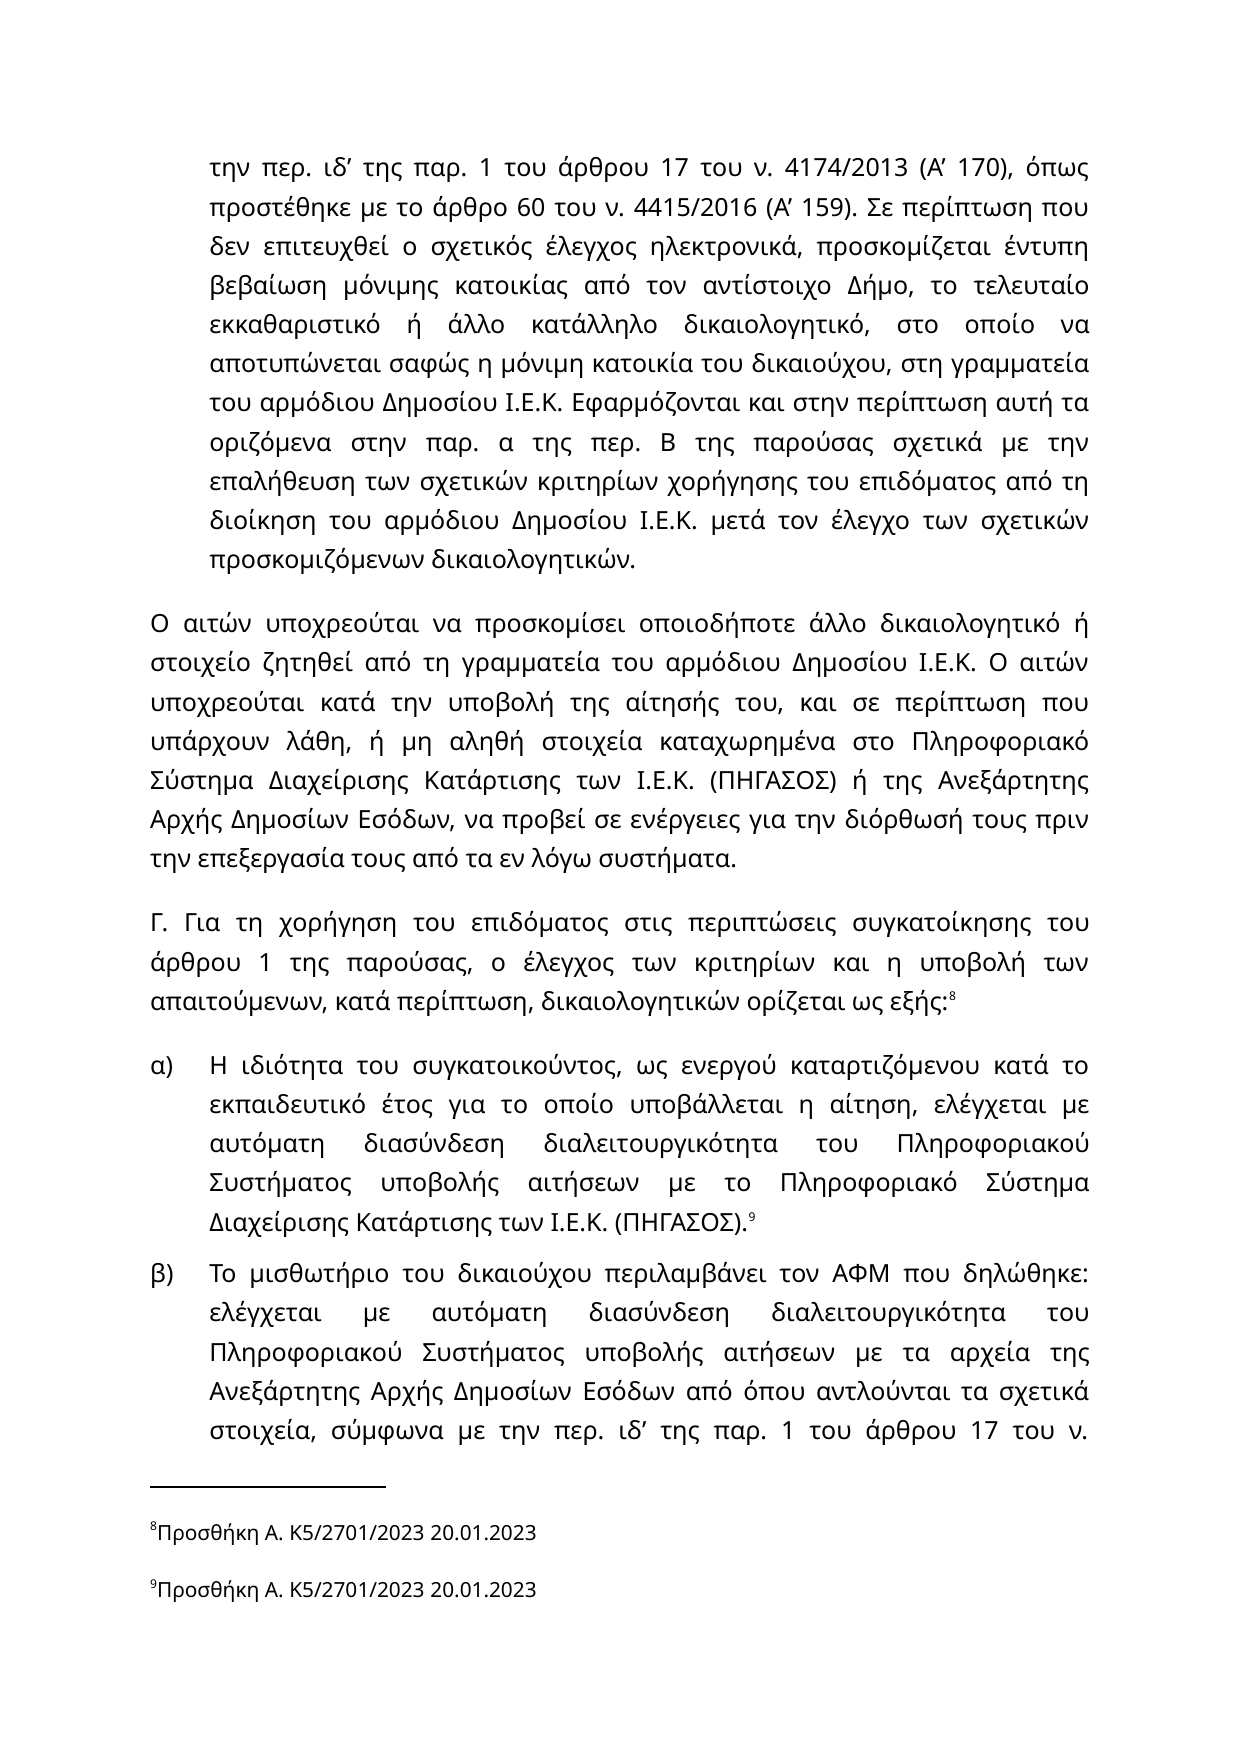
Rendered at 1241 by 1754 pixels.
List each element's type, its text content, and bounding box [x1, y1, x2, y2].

list β) Το μισθωτήριο του δικαιούχου περιλαμβάνει τον ΑΦΜ που δηλώθηκε: ελέγχεται με αυτόματη διασύνδεση διαλειτουργικότητα του Πληροφοριακού Συστήματος υποβολής αιτήσεων με τα αρχεία της Ανεξάρτητης Αρχής Δημοσίων Εσόδων από όπου αντλούνται τα σχετικά στοιχεία, σύμφωνα με την περ. ιδ’ της παρ. 1 του άρθρου 17 του ν. [150, 1256, 1090, 1447]
text Ο αιτών υποχρεούται να προσκομίσει οποιοδήποτε άλλο δικαιολογητικό ή στοιχείο ζητηθεί από τη γραμματεία του αρμόδιου Δημοσίου Ι.Ε.Κ. Ο αιτών υποχρεούται κατά την υποβολή της αίτησής του, και σε περίπτωση που υπάρχουν λάθη, ή μη αληθή στοιχεία καταχωρημένα στο Πληροφοριακό Σύστημα Διαχείρισης Κατάρτισης των Ι.Ε.Κ. (ΠΗΓΑΣΟΣ) ή της Ανεξάρτητης Αρχής Δημοσίων Εσόδων, να προβεί σε ενέργειες για την διόρθωσή τους πριν την επεξεργασία τους από τα εν λόγω συστήματα. [150, 606, 1090, 875]
list α) Η ιδιότητα του συγκατοικούντος, ως ενεργού καταρτιζόμενου κατά το εκπαιδευτικό έτος για το οποίο υποβάλλεται η αίτηση, ελέγχεται με αυτόματη διασύνδεση διαλειτουργικότητα του Πληροφοριακού Συστήματος υποβολής αιτήσεων με το Πληροφοριακό Σύστημα Διαχείρισης Κατάρτισης των Ι.Ε.Κ. (ΠΗΓΑΣΟΣ). [150, 1047, 1090, 1238]
text Προσθήκη A. Κ5/2701/2023 20.01.2023 [150, 1576, 1090, 1604]
list την περ. ιδ’ της παρ. 1 του άρθρου 17 του ν. 4174/2013 (Α’ 170), όπως προστέθηκε με το άρθρο 60 του ν. 4415/2016 (Α’ 159). Σε περίπτωση που δεν επιτευχθεί ο σχετικός έλεγχος ηλεκτρονικά, προσκομίζεται έντυπη βεβαίωση μόνιμης κατοικίας από τον αντίστοιχο Δήμο, το τελευταίο εκκαθαριστικό ή άλλο κατάλληλο δικαιολογητικό, στο οποίο να αποτυπώνεται σαφώς η μόνιμη κατοικία του δικαιούχου, στη γραμματεία του αρμόδιου Δημοσίου Ι.Ε.Κ. Εφαρμόζονται και στην περίπτωση αυτή τα οριζόμενα στην παρ. α της περ. Β της παρούσας σχετικά με την επαλήθευση των σχετικών κριτηρίων χορήγησης του επιδόματος από τη διοίκηση του αρμόδιου Δημοσίου Ι.Ε.Κ. μετά τον έλεγχο των σχετικών προσκομιζόμενων δικαιολογητικών. [150, 150, 1090, 576]
text Γ. Για τη χορήγηση του επιδόματος στις περιπτώσεις συγκατοίκησης του άρθρου 1 της παρούσας, ο έλεγχος των κριτηρίων και η υποβολή των απαιτούμενων, κατά περίπτωση, δικαιολογητικών ορίζεται ως εξής: [150, 905, 1090, 1017]
text Προσθήκη A. Κ5/2701/2023 20.01.2023 [150, 1518, 1090, 1546]
